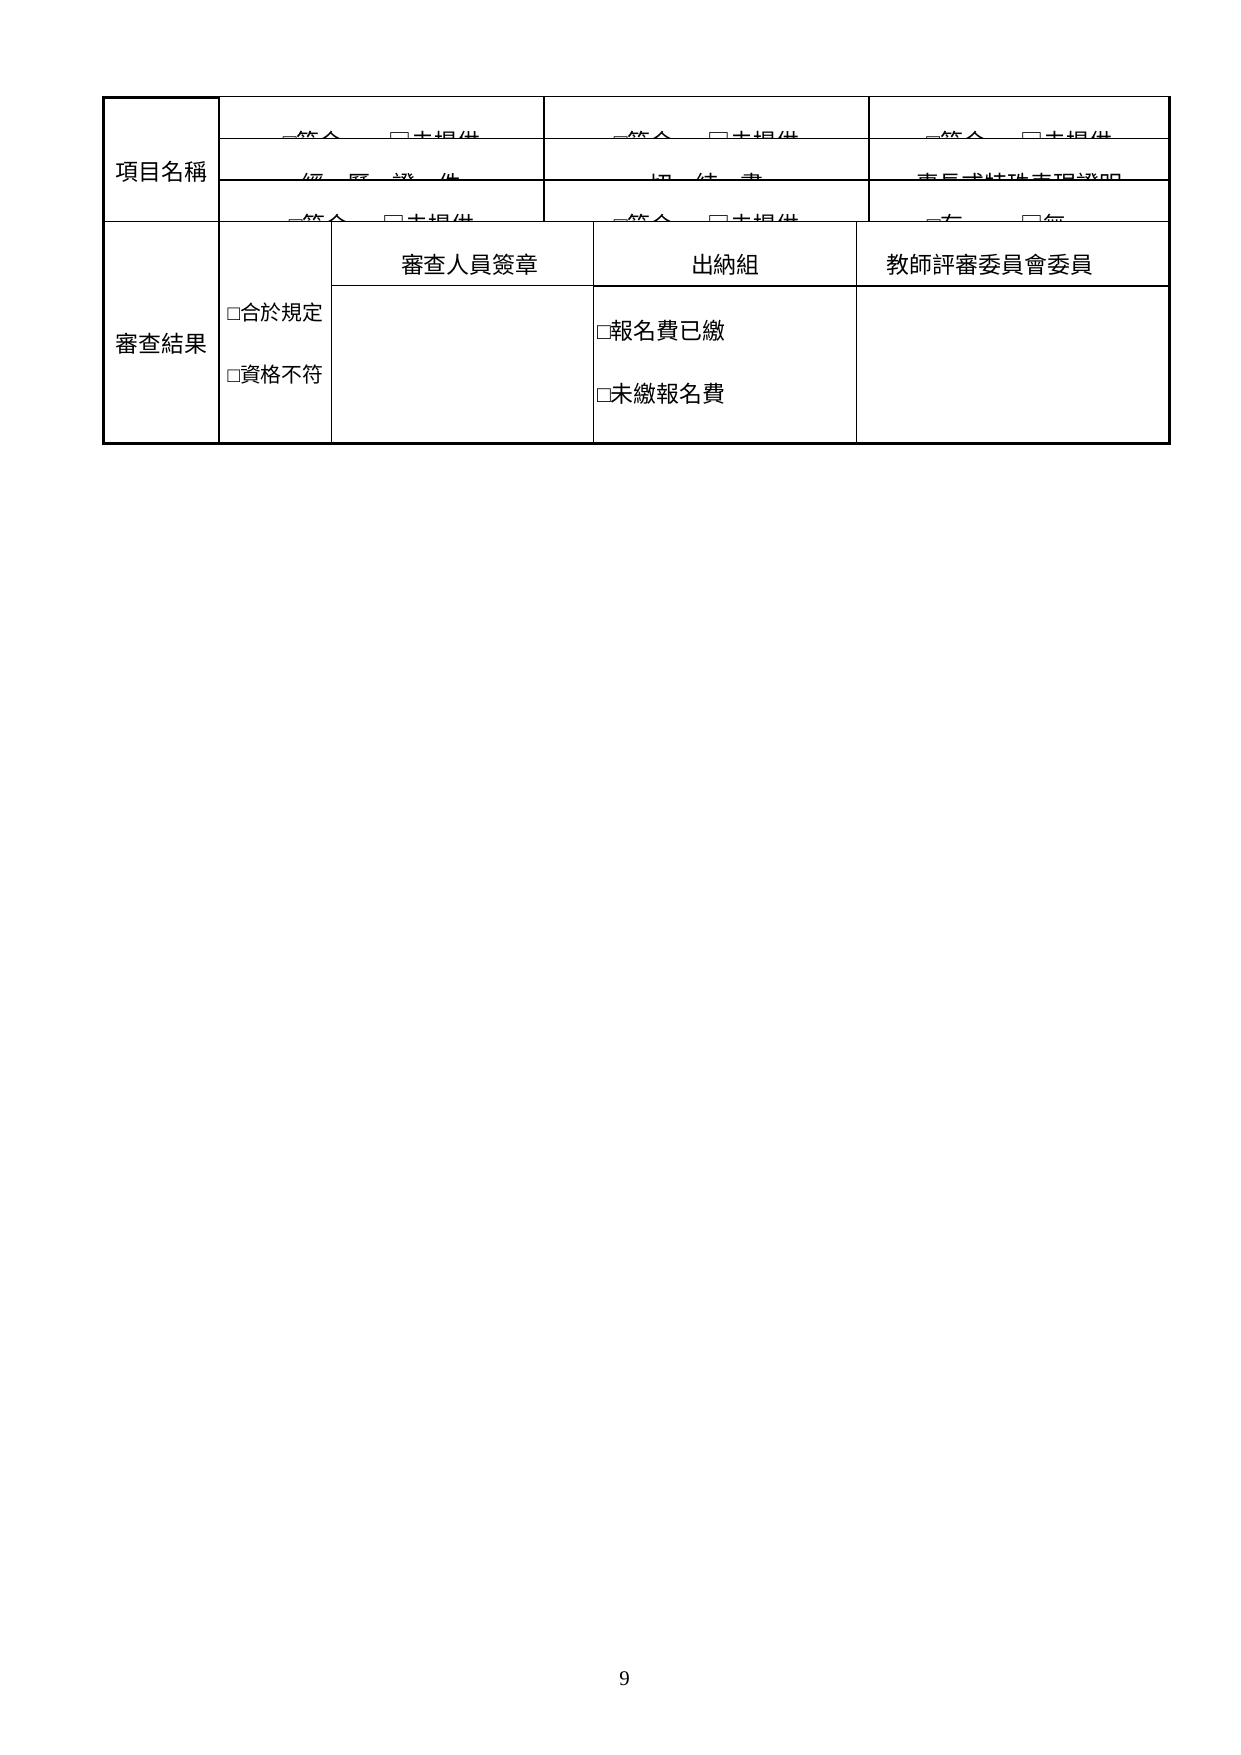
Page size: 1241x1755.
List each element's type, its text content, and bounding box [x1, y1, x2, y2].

table_cell 教師評審委員會委員 [857, 222, 1168, 285]
table_cell 出納組 [594, 222, 856, 285]
table_cell □符合 □未提供 [220, 97, 543, 137]
table_cell [857, 287, 1168, 442]
table_cell 專長或特珠表現證明 [870, 139, 1168, 179]
table_cell □合於規定 □資格不符 [220, 222, 331, 442]
table_cell [332, 286, 593, 442]
table_cell □報名費已繳 □未繳報名費 [594, 287, 856, 442]
table_cell 經 歷 證 件 [220, 139, 543, 179]
table_cell □符合 □未提供 [545, 181, 868, 221]
table_header 項目名稱 [105, 99, 218, 221]
table_cell □符合 □未提供 [545, 97, 868, 137]
table_cell □有 □無 [870, 181, 1168, 221]
table_cell □符合 □未提供 [220, 181, 543, 221]
table_cell 切 結 書 [545, 139, 868, 179]
table_cell □符合 □未提供 [870, 97, 1168, 137]
table_cell 審查人員簽章 [332, 222, 593, 285]
table_cell 審查結果 [105, 222, 218, 442]
